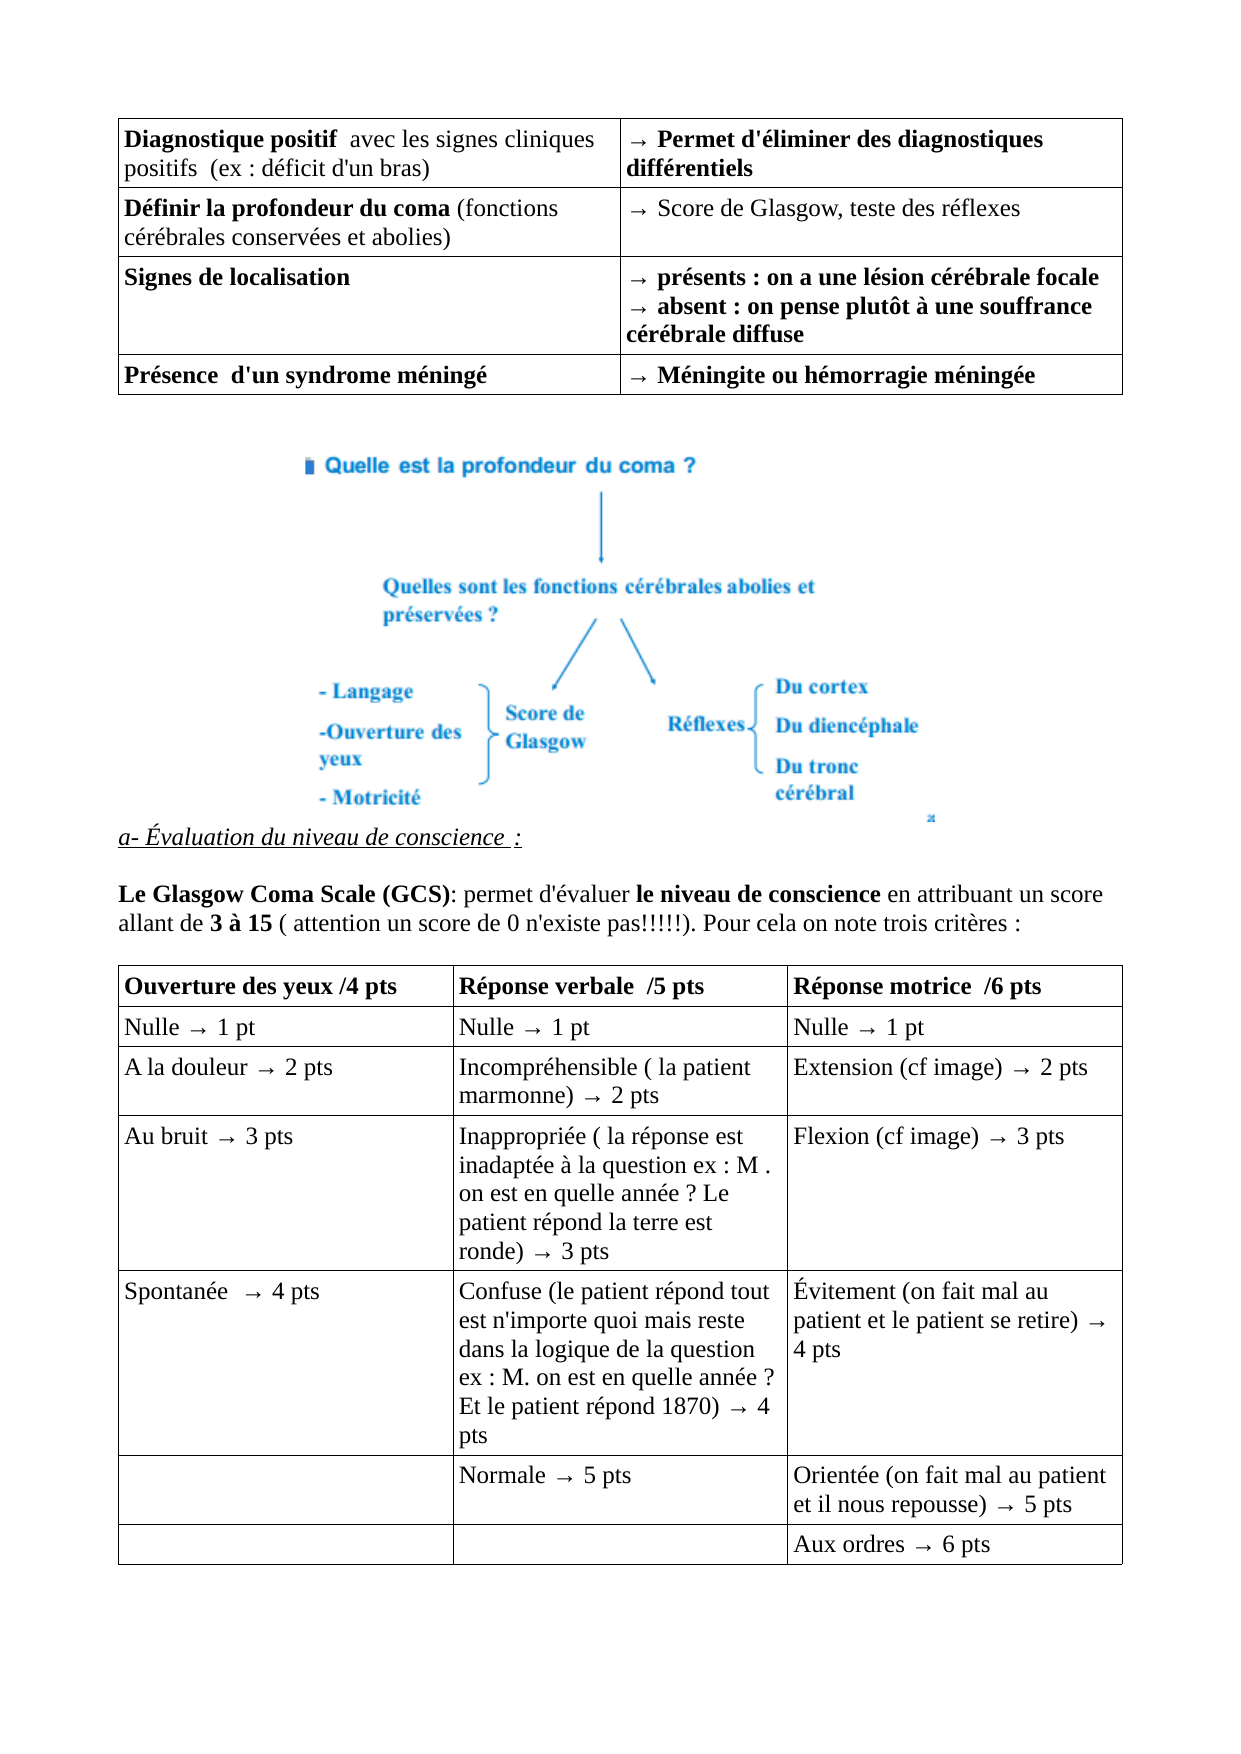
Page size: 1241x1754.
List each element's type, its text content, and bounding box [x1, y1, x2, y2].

table_cell [119, 1525, 453, 1564]
table_cell Évitement (on fait mal au patient et le patient se retire) → 4 pts [788, 1271, 1122, 1454]
table_cell Présence d'un syndrome méningé [119, 355, 620, 394]
table_cell Aux ordres → 6 pts [788, 1525, 1122, 1564]
table_cell Normale → 5 pts [454, 1456, 787, 1523]
table_header Diagnostique positif avec les signes cliniques positifs (ex : déficit d'un bras) [119, 119, 620, 187]
table_cell → présents : on a une lésion cérébrale focale → absent : on pense plutôt à une souffrance cérébrale diffuse [621, 257, 1122, 354]
table_header Réponse verbale /5 pts [454, 966, 787, 1006]
table_cell Signes de localisation [119, 257, 620, 354]
text Le Glasgow Coma Scale (GCS): permet d'évaluer le niveau de conscience en attribuant un score allant de 3 à 15 ( attention un score de 0 n'existe pas!!!!!). Pour cela on note trois critères : [118, 879, 1122, 937]
table_cell Flexion (cf image) → 3 pts [788, 1116, 1122, 1270]
table_cell Orientée (on fait mal au patient et il nous repousse) → 5 pts [788, 1456, 1122, 1523]
table_header → Permet d'éliminer des diagnostiques différentiels [621, 119, 1122, 187]
text a- Évaluation du niveau de conscience : [118, 423, 1122, 850]
table_cell [454, 1525, 787, 1564]
table_cell Au bruit → 3 pts [119, 1116, 453, 1270]
table_cell Extension (cf image) → 2 pts [788, 1047, 1122, 1115]
table_cell → Méningite ou hémorragie méningée [621, 355, 1122, 394]
table_cell Définir la profondeur du coma (fonctions cérébrales conservées et abolies) [119, 188, 620, 256]
table_cell Confuse (le patient répond tout est n'importe quoi mais reste dans la logique de la question ex : M. on est en quelle année ? Et le patient répond 1870) → 4 pts [454, 1271, 787, 1454]
table_header Ouverture des yeux /4 pts [119, 966, 453, 1006]
table_header Réponse motrice /6 pts [788, 966, 1122, 1006]
table_cell Incompréhensible ( la patient marmonne) → 2 pts [454, 1047, 787, 1115]
table_cell A la douleur → 2 pts [119, 1047, 453, 1115]
picture [305, 423, 935, 822]
table_cell [119, 1456, 453, 1523]
table_cell Spontanée → 4 pts [119, 1271, 453, 1454]
table_cell Nulle → 1 pt [788, 1007, 1122, 1046]
table_cell Nulle → 1 pt [454, 1007, 787, 1046]
table_cell Nulle → 1 pt [119, 1007, 453, 1046]
table_cell → Score de Glasgow, teste des réflexes [621, 188, 1122, 256]
table_cell Inappropriée ( la réponse est inadaptée à la question ex : M . on est en quelle année ? Le patient répond la terre est ronde) → 3 pts [454, 1116, 787, 1270]
